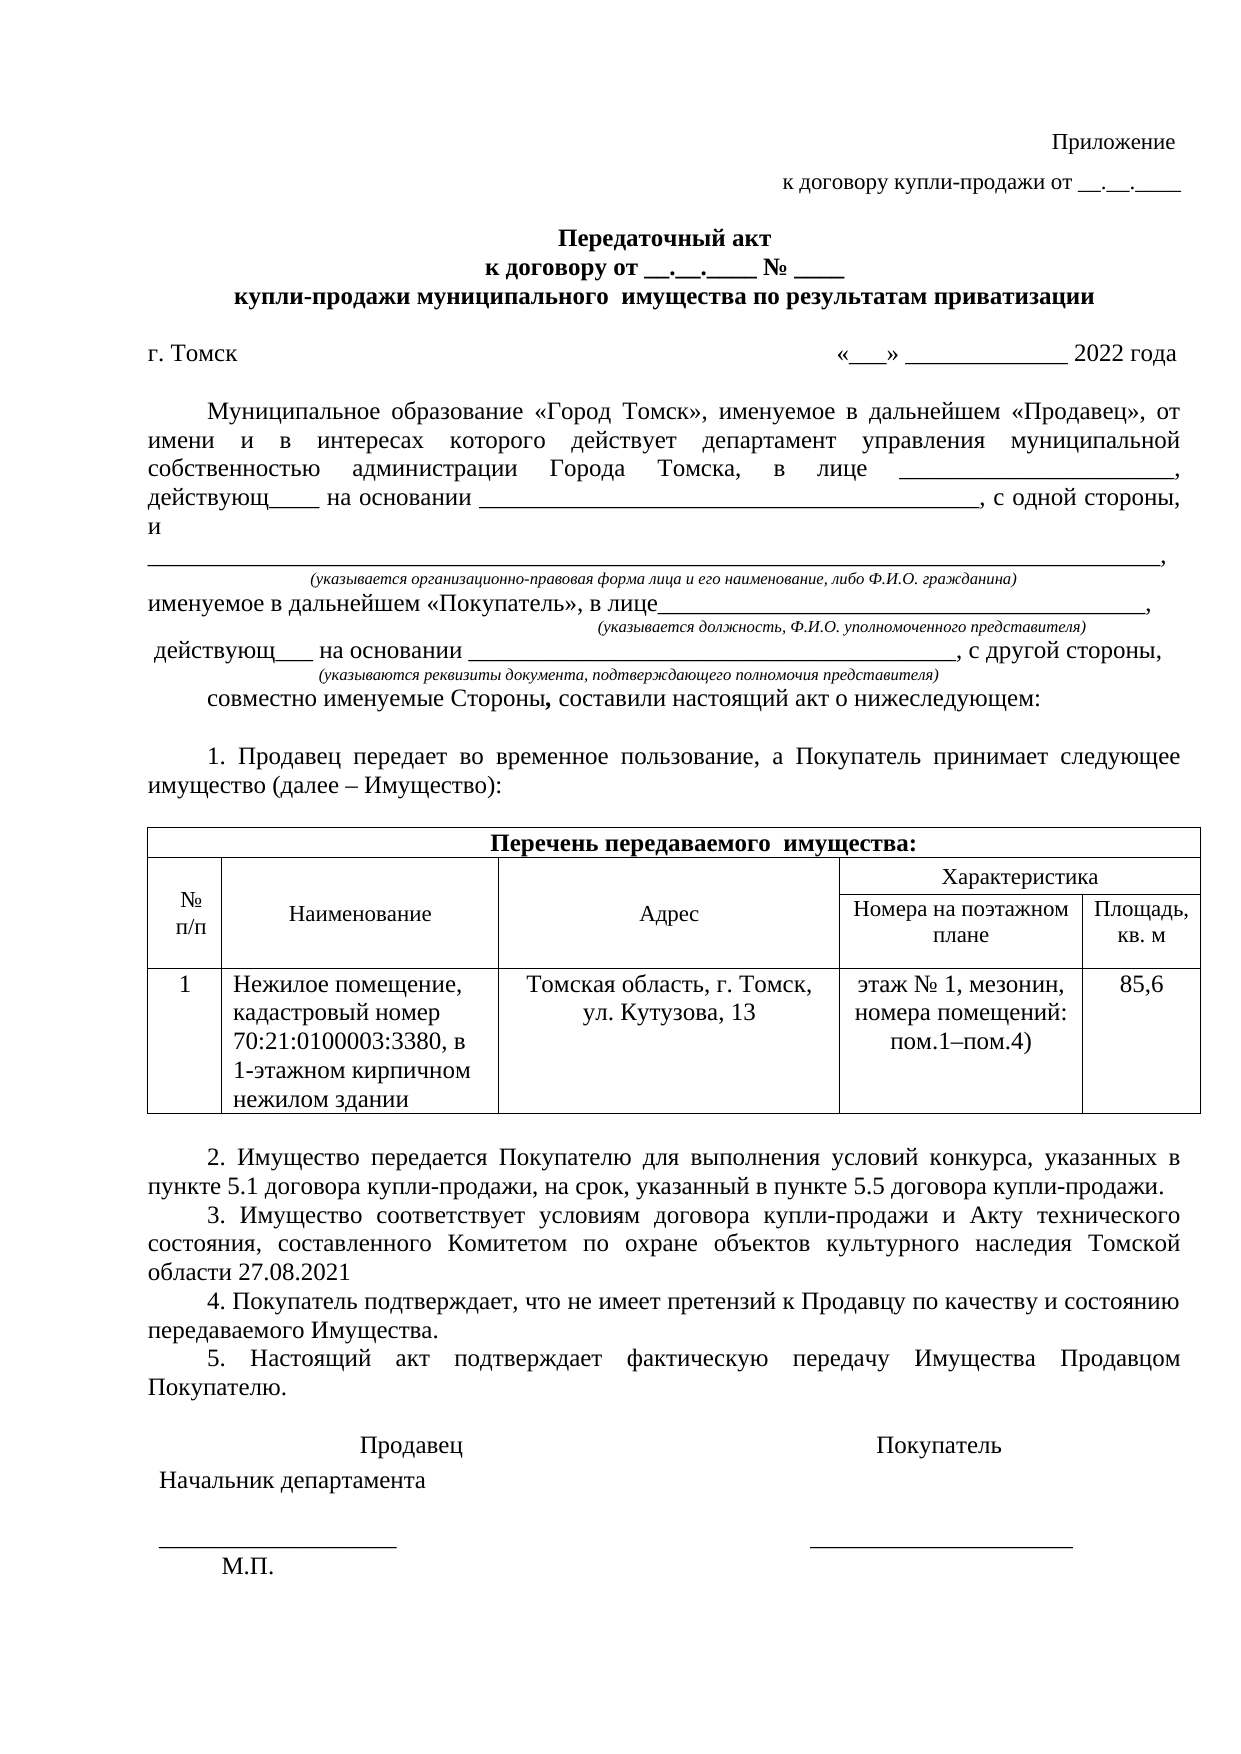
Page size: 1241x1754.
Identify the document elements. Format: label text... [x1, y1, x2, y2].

text к договору от __.__.____ № ____ [148, 252, 1181, 281]
table_cell _____________________ [674, 1465, 1204, 1613]
text к договору купли-продажи от __.__.____ [148, 168, 1181, 195]
text Передаточный акт [148, 223, 1181, 252]
text 5. Настоящий акт подтверждает фактическую передачу Имущества Продавцом Покупателю. [148, 1343, 1181, 1401]
text (указывается должность, Ф.И.О. уполномоченного представителя) [148, 616, 1181, 636]
table_cell № п/п [148, 858, 221, 968]
text 4. Покупатель подтверждает, что не имеет претензий к Продавцу по качеству и состоянию передаваемого Имущества. [148, 1286, 1181, 1343]
table_header Покупатель [674, 1430, 1204, 1465]
table_cell Томская область, г. Томск, ул. Кутузова, 13 [499, 969, 839, 1112]
table_cell 85,6 [1083, 969, 1200, 1112]
table_cell Площадь, кв. м [1083, 895, 1200, 968]
table_cell Наименование [222, 858, 498, 968]
text 3. Имущество соответствует условиям договора купли-продажи и Акту технического состояния, составленного Комитетом по охране объектов культурного наследия Томской области 27.08.2021 [148, 1200, 1181, 1286]
table_cell Адрес [499, 858, 839, 968]
table_header Продавец [148, 1430, 674, 1465]
text (указывается организационно-правовая форма лица и его наименование, либо Ф.И.О. гражданина) [148, 568, 1181, 588]
table_cell Нежилое помещение, кадастровый номер 70:21:0100003:3380, в 1-этажном кирпичном нежилом здании [222, 969, 498, 1112]
text Приложение [148, 128, 1181, 154]
text именуемое в дальнейшем «Покупатель», в лице_______________________________________, [148, 588, 1181, 616]
text совместно именуемые Стороны, составили настоящий акт о нижеследующем: [148, 683, 1181, 712]
text г. Томск «___» _____________ 2022 года [148, 338, 1181, 367]
table_cell Номера на поэтажном плане [840, 895, 1082, 968]
table_cell этаж № 1, мезонин, номера помещений: пом.1–пом.4) [840, 969, 1082, 1112]
text купли-продажи муниципального имущества по результатам приватизации [148, 281, 1181, 310]
table_header Перечень передаваемого имущества: [148, 828, 1200, 857]
text действующ___ на основании _______________________________________, с другой стороны, [148, 636, 1181, 664]
text (указываются реквизиты документа, подтверждающего полномочия представителя) [148, 664, 1181, 683]
table_cell 1 [148, 969, 221, 1112]
text Муниципальное образование «Город Томск», именуемое в дальнейшем «Продавец», от имени и в интересах которого действует департамент управления муниципальной собственностью администрации Города Томска, в лице ______________________, действующ____ на основании ________________________________________, с одной стороны, и _________________________________________________________________________________, [148, 396, 1181, 568]
table_cell Характеристика [840, 858, 1200, 894]
text 1. Продавец передает во временное пользование, а Покупатель принимает следующее имущество (далее – Имущество): [148, 741, 1181, 798]
table_cell Начальник департамента ___________________ М.П. [148, 1465, 674, 1613]
text 2. Имущество передается Покупателю для выполнения условий конкурса, указанных в пункте 5.1 договора купли-продажи, на срок, указанный в пункте 5.5 договора купли-продажи. [148, 1142, 1181, 1200]
